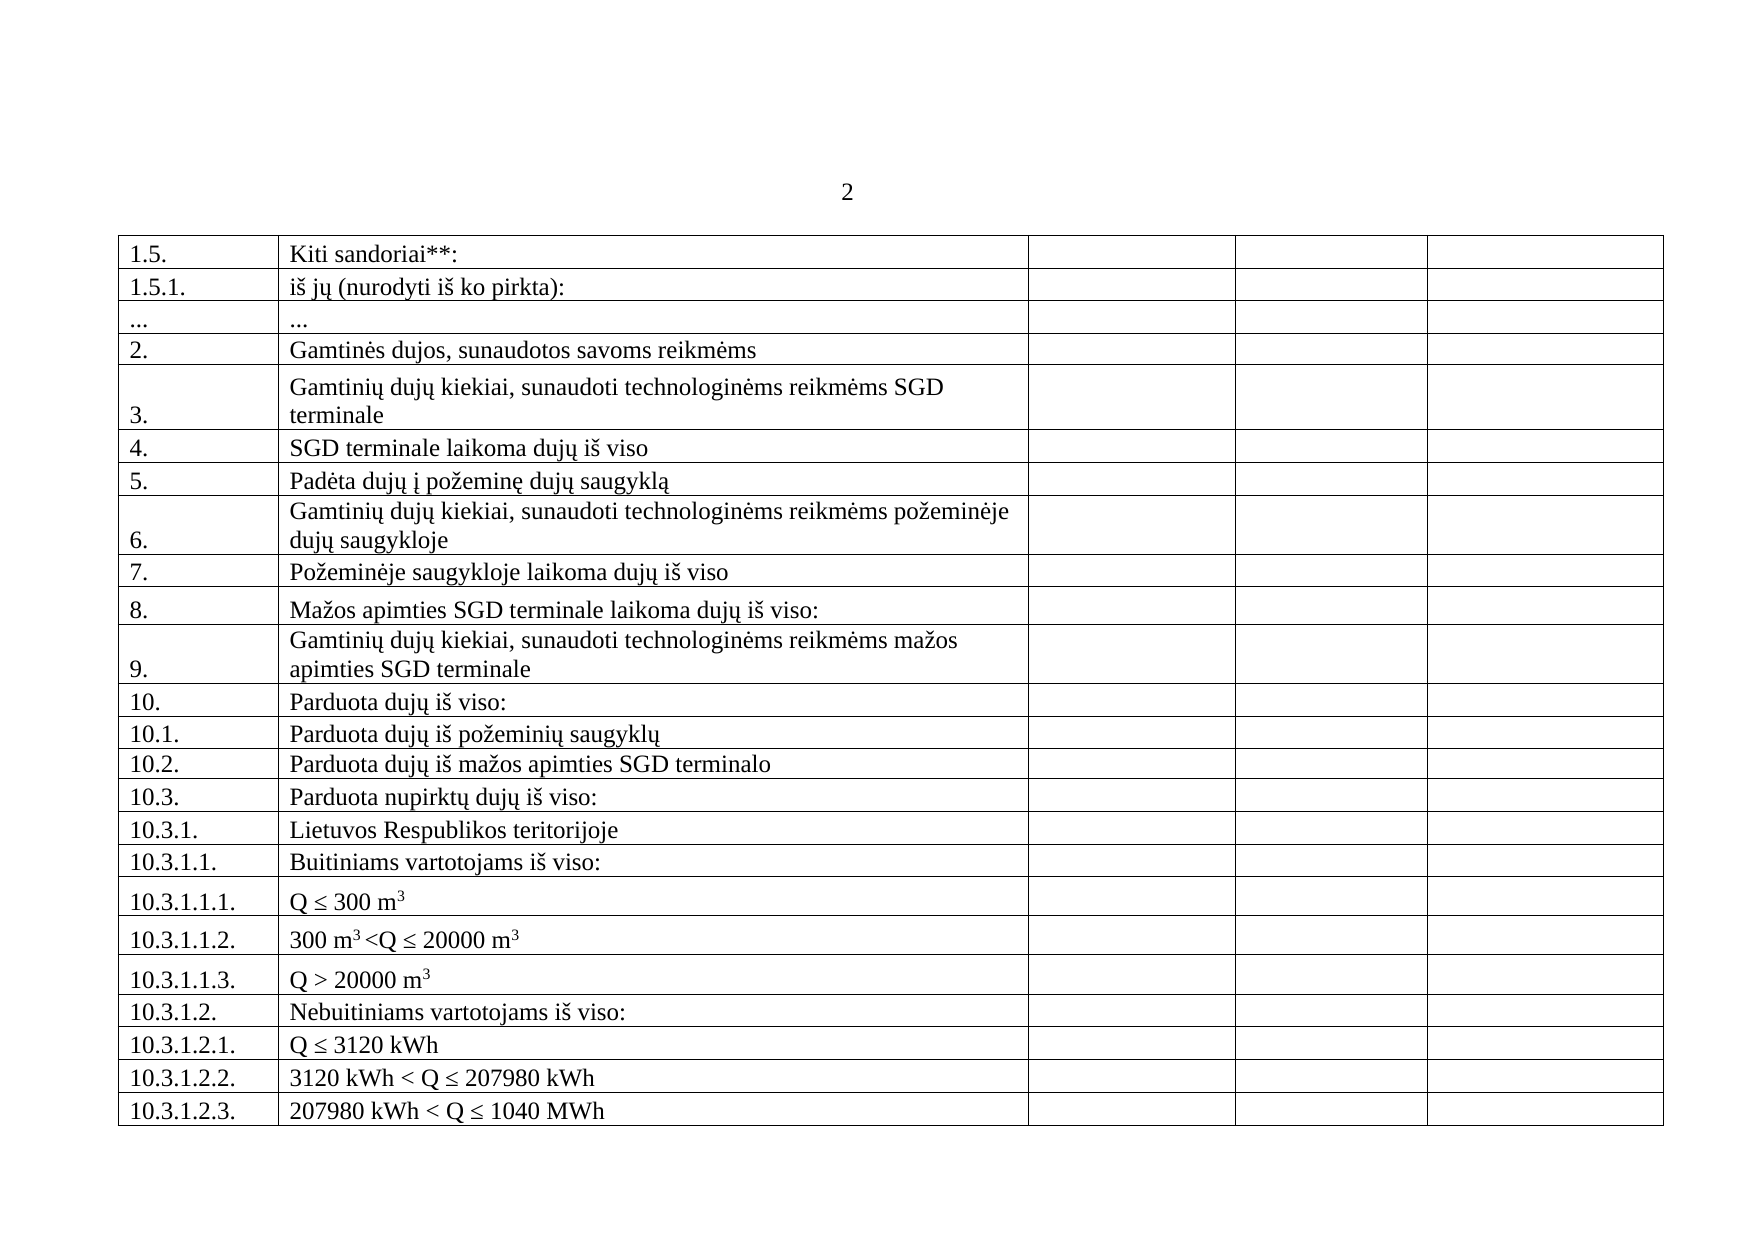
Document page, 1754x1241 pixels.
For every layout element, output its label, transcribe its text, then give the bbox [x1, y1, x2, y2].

table_cell iš jų (nurodyti iš ko pirkta): [279, 269, 1028, 300]
table_cell 10.3.1.1. [119, 845, 278, 876]
table_cell [1236, 269, 1427, 300]
table_cell 10.3.1. [119, 812, 278, 843]
table_cell [1236, 1027, 1427, 1059]
table_cell Parduota dujų iš viso: [279, 684, 1028, 716]
table_cell [1029, 812, 1235, 843]
table_cell [1029, 587, 1235, 624]
table_cell Q > 20000 m3 [279, 955, 1028, 993]
table_cell 10. [119, 684, 278, 716]
table_cell [1029, 955, 1235, 993]
table_cell 10.1. [119, 717, 278, 748]
table_cell 10.2. [119, 749, 278, 778]
table_cell [1029, 779, 1235, 811]
table_cell [1236, 301, 1427, 333]
table_cell [1029, 717, 1235, 748]
table_cell [1236, 749, 1427, 778]
table_cell [1428, 1027, 1663, 1059]
table_cell [1236, 365, 1427, 429]
table_cell [1428, 845, 1663, 876]
table_cell [1428, 1060, 1663, 1092]
table_cell 4. [119, 430, 278, 462]
table_cell Q ≤ 300 m3 [279, 877, 1028, 915]
table_cell [1428, 496, 1663, 553]
table_cell Gamtinių dujų kiekiai, sunaudoti technologinėms reikmėms SGD terminale [279, 365, 1028, 429]
table_cell [1236, 1060, 1427, 1092]
table_cell Parduota dujų iš požeminių saugyklų [279, 717, 1028, 748]
table_cell [1236, 587, 1427, 624]
table_cell 10.3.1.2.1. [119, 1027, 278, 1059]
table_cell [1428, 587, 1663, 624]
table_cell [1029, 269, 1235, 300]
table_cell [1428, 995, 1663, 1026]
table_cell [1236, 496, 1427, 553]
table_cell 10.3.1.2. [119, 995, 278, 1026]
table_cell Gamtinių dujų kiekiai, sunaudoti technologinėms reikmėms požeminėje dujų saugykloje [279, 496, 1028, 553]
table_cell [1029, 684, 1235, 716]
table_cell 3. [119, 365, 278, 429]
table_cell 10.3. [119, 779, 278, 811]
table_cell [1029, 995, 1235, 1026]
table_cell Q ≤ 3120 kWh [279, 1027, 1028, 1059]
table_cell [1428, 301, 1663, 333]
table_cell 3120 kWh < Q ≤ 207980 kWh [279, 1060, 1028, 1092]
table_cell [1029, 555, 1235, 586]
table_cell Parduota dujų iš mažos apimties SGD terminalo [279, 749, 1028, 778]
table_cell [1029, 1027, 1235, 1059]
table_cell [1428, 717, 1663, 748]
table_cell Požeminėje saugykloje laikoma dujų iš viso [279, 555, 1028, 586]
table_cell 207980 kWh < Q ≤ 1040 MWh [279, 1093, 1028, 1125]
table_cell SGD terminale laikoma dujų iš viso [279, 430, 1028, 462]
table_cell 6. [119, 496, 278, 553]
table_cell 1.5. [119, 236, 278, 267]
table_cell 10.3.1.1.3. [119, 955, 278, 993]
table_cell [1236, 684, 1427, 716]
table_cell [1428, 365, 1663, 429]
table_cell [1428, 955, 1663, 993]
table_cell 10.3.1.1.1. [119, 877, 278, 915]
table_cell Buitiniams vartotojams iš viso: [279, 845, 1028, 876]
table_cell [1236, 236, 1427, 267]
table_cell Mažos apimties SGD terminale laikoma dujų iš viso: [279, 587, 1028, 624]
table_cell [1428, 749, 1663, 778]
table_cell 8. [119, 587, 278, 624]
table_cell [1428, 463, 1663, 495]
table_cell [1428, 236, 1663, 267]
table_cell [1236, 877, 1427, 915]
table_cell 300 m3 <Q ≤ 20000 m3 [279, 916, 1028, 954]
table_cell [1029, 1093, 1235, 1125]
table_cell [1236, 845, 1427, 876]
table_cell [1029, 301, 1235, 333]
table_cell 1.5.1. [119, 269, 278, 300]
table_cell [1428, 812, 1663, 843]
table_cell [1428, 625, 1663, 683]
table_cell Gamtinių dujų kiekiai, sunaudoti technologinėms reikmėms mažos apimties SGD terminale [279, 625, 1028, 683]
table_cell Lietuvos Respublikos teritorijoje [279, 812, 1028, 843]
table_cell [1236, 625, 1427, 683]
table_cell Kiti sandoriai**: [279, 236, 1028, 267]
table_cell [1236, 463, 1427, 495]
table_cell [1428, 684, 1663, 716]
table_cell [1236, 995, 1427, 1026]
table_cell [1029, 463, 1235, 495]
table_cell [1029, 365, 1235, 429]
table_cell [1029, 625, 1235, 683]
table_cell Nebuitiniams vartotojams iš viso: [279, 995, 1028, 1026]
table_cell [1428, 916, 1663, 954]
table_cell [1236, 812, 1427, 843]
table_cell 10.3.1.1.2. [119, 916, 278, 954]
table_cell [1428, 269, 1663, 300]
table_cell 2. [119, 334, 278, 364]
table_cell [1428, 779, 1663, 811]
table_cell [1236, 717, 1427, 748]
table_cell [1236, 779, 1427, 811]
table_cell 10.3.1.2.2. [119, 1060, 278, 1092]
table_cell [1029, 334, 1235, 364]
table_cell [1029, 877, 1235, 915]
table_cell [1236, 430, 1427, 462]
table_cell [1029, 236, 1235, 267]
table_cell [1029, 845, 1235, 876]
table_cell Parduota nupirktų dujų iš viso: [279, 779, 1028, 811]
table_cell [1029, 496, 1235, 553]
table_cell 5. [119, 463, 278, 495]
table_cell [1428, 877, 1663, 915]
table_cell ... [119, 301, 278, 333]
table_cell Padėta dujų į požeminę dujų saugyklą [279, 463, 1028, 495]
table_cell Gamtinės dujos, sunaudotos savoms reikmėms [279, 334, 1028, 364]
table_cell [1236, 334, 1427, 364]
table_cell [1236, 955, 1427, 993]
table_cell [1428, 555, 1663, 586]
table_cell 10.3.1.2.3. [119, 1093, 278, 1125]
table_cell [1029, 430, 1235, 462]
table_cell [1428, 430, 1663, 462]
table_cell 7. [119, 555, 278, 586]
table_cell [1428, 334, 1663, 364]
table_cell [1029, 749, 1235, 778]
table_cell 9. [119, 625, 278, 683]
table_cell [1236, 916, 1427, 954]
table_cell [1236, 1093, 1427, 1125]
table_cell [1029, 916, 1235, 954]
table_cell [1236, 555, 1427, 586]
table_cell [1029, 1060, 1235, 1092]
table_cell ... [279, 301, 1028, 333]
table_cell [1428, 1093, 1663, 1125]
